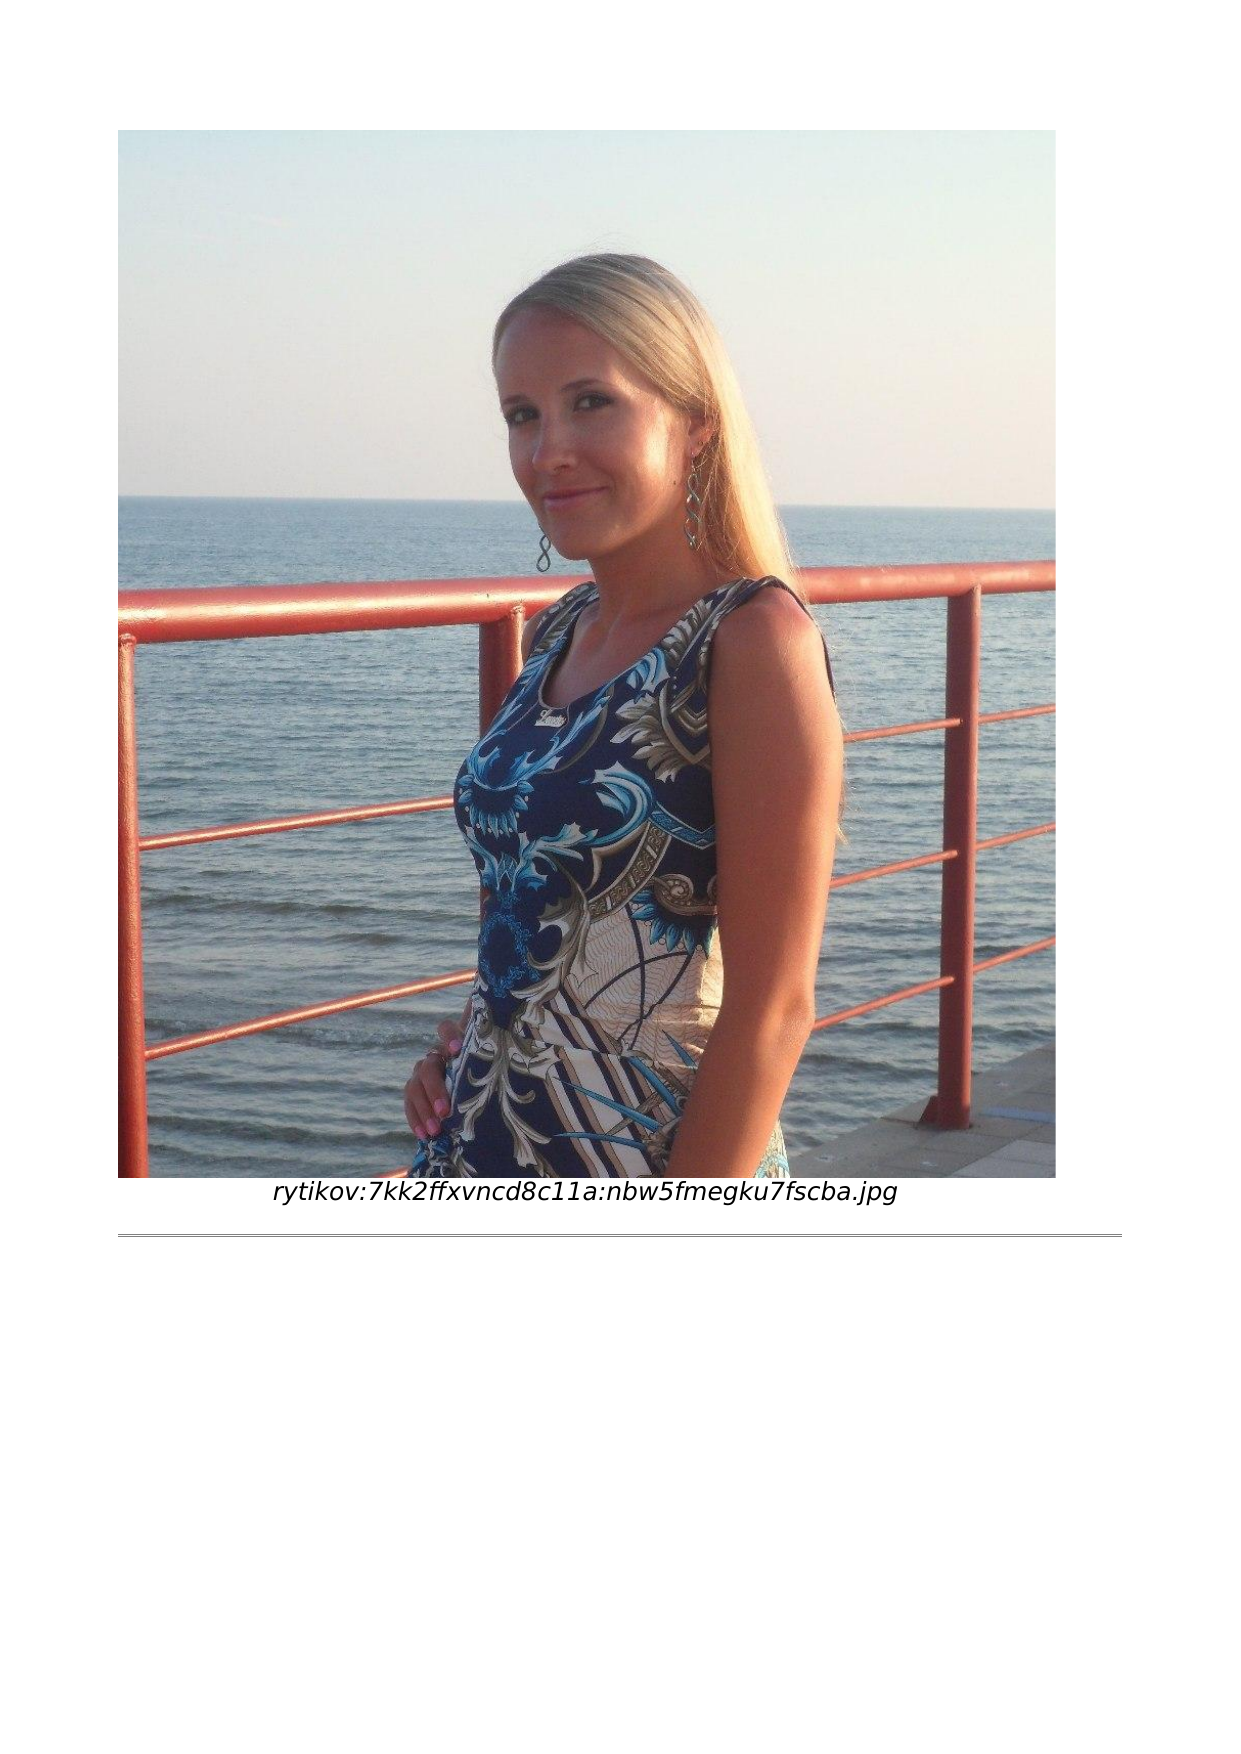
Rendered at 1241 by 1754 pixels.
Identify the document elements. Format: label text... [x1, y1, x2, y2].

text rytikov:7kk2ffxvncd8c11a:nbw5fmegku7fscba.jpg [118, 1178, 1056, 1207]
picture [118, 130, 1056, 1178]
